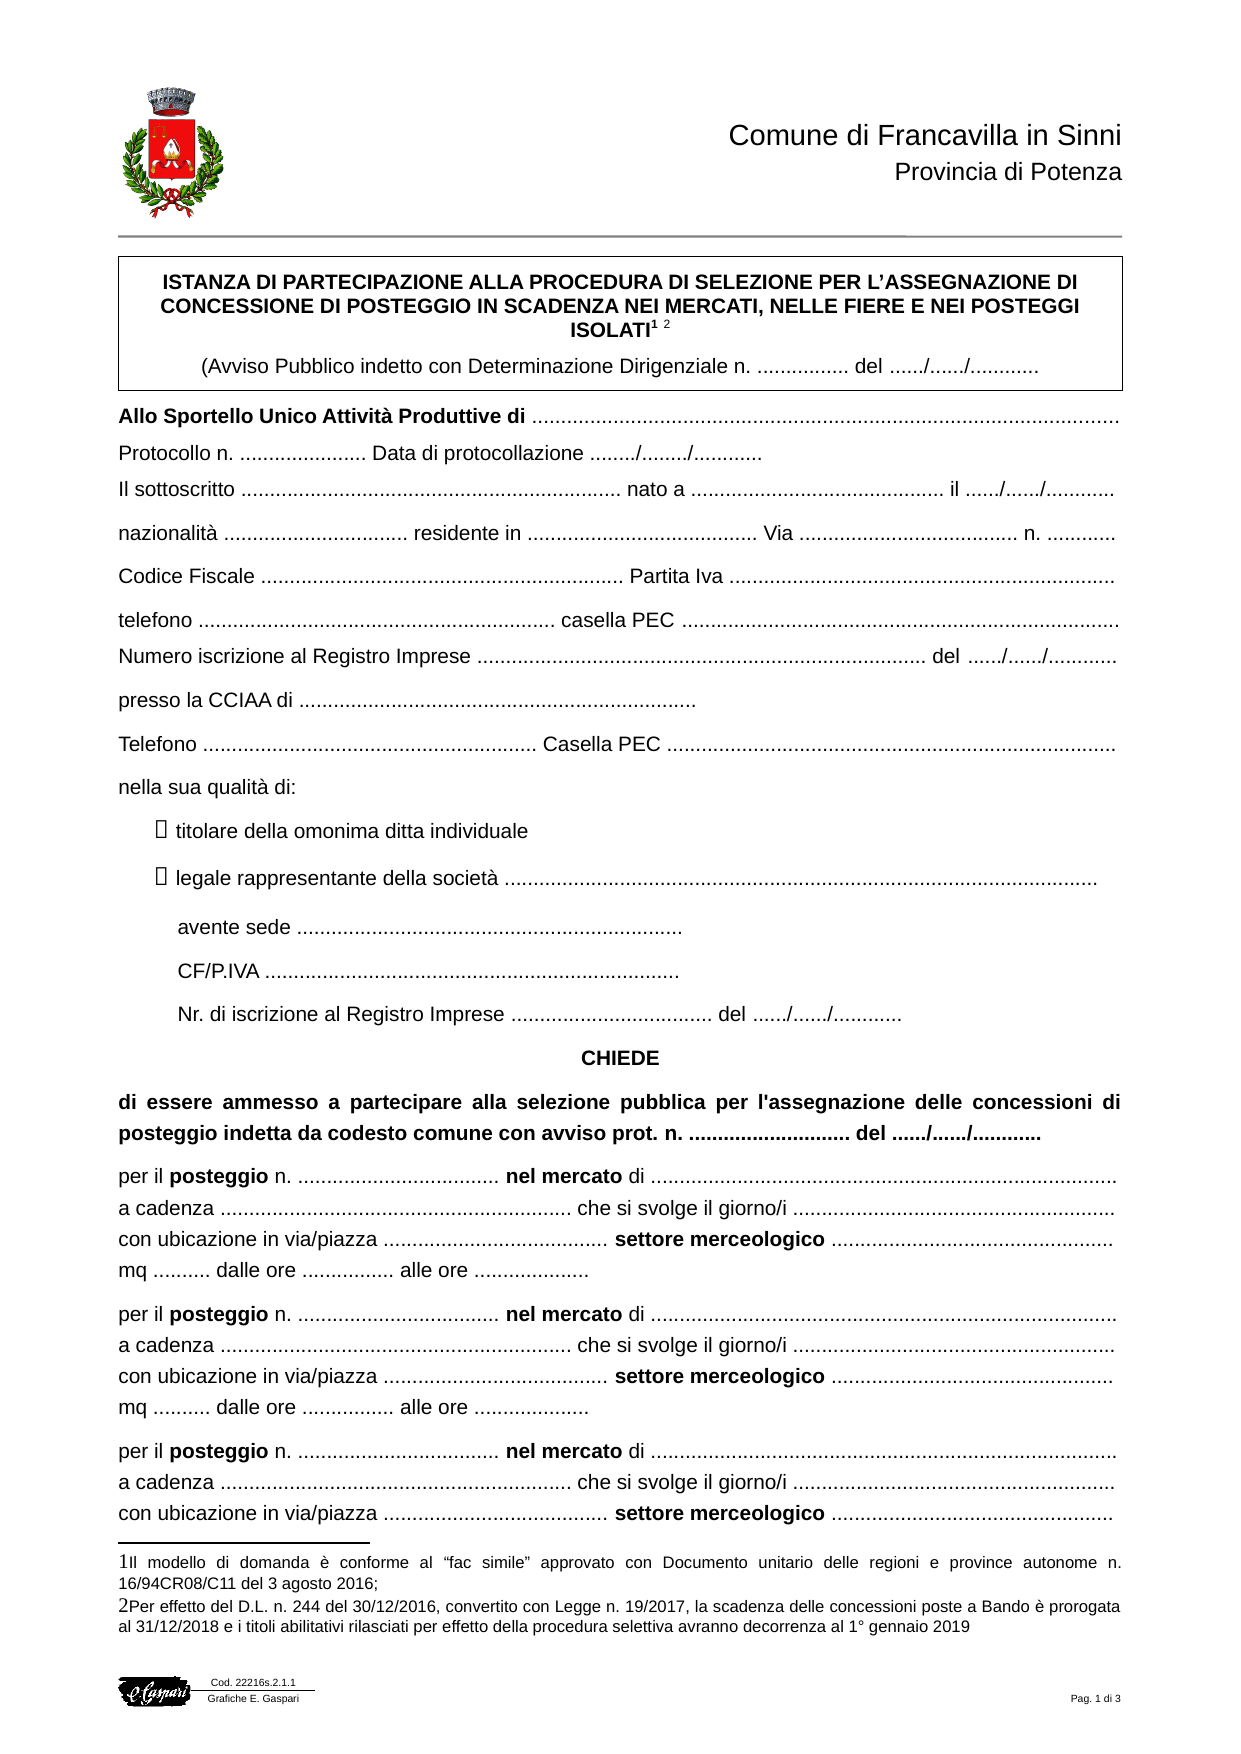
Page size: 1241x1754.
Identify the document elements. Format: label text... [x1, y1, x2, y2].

text Allo Sportello Unico Attività Produttive di [118, 404, 1122, 428]
text  titolare della omonima ditta individuale [153, 812, 1122, 846]
text telefono .............................................................. casella PEC ............................................................................ [118, 608, 1122, 632]
text per il posteggio n. ................................... nel mercato di ................................................................................. a cadenza ............................................................. che si svolge il giorno/i ........................................................ con ubicazione in via/piazza ....................................... settore merceologico ................................................. [118, 1438, 1122, 1525]
text di essere ammesso a partecipare alla selezione pubblica per l'assegnazione delle concessioni di posteggio indetta da codesto comune con avviso prot. n. ............................ del ....../....../............ [118, 1089, 1122, 1144]
text CF/P.IVA ........................................................................ [177, 958, 1122, 982]
text Protocollo n. ...................... Data di protocollazione ......../......../............ [118, 440, 1122, 464]
picture [117, 1675, 191, 1707]
text  legale rappresentante della società ....................................................................................................... [153, 858, 1122, 892]
picture [122, 87, 224, 219]
text nazionalità ................................ residente in ........................................ Via ...................................... n. ............ [118, 520, 1122, 544]
text per il posteggio n. ................................... nel mercato di ................................................................................. a cadenza ............................................................. che si svolge il giorno/i ........................................................ con ubicazione in via/piazza ....................................... settore merceologico ................................................. mq .......... dalle ore ................ alle ore .................... [118, 1301, 1122, 1419]
text nella sua qualità di: [118, 775, 1122, 799]
text Codice Fiscale ............................................................... Partita Iva ................................................................... [118, 564, 1122, 588]
text per il posteggio n. ................................... nel mercato di ................................................................................. a cadenza ............................................................. che si svolge il giorno/i ........................................................ con ubicazione in via/piazza ....................................... settore merceologico ................................................. mq .......... dalle ore ................ alle ore .................... [118, 1164, 1122, 1282]
text Comune di Francavilla in Sinni [224, 118, 1122, 152]
table_header ISTANZA DI PARTECIPAZIONE ALLA PROCEDURA DI SELEZIONE PER L’ASSEGNAZIONE DI CONCESSIONE DI POSTEGGIO IN SCADENZA NEI MERCATI, NELLE FIERE E NEI POSTEGGI ISOLATI (Avviso Pubblico indetto con Determinazione Dirigenziale n. ................ del ....../....../............ [119, 257, 1122, 390]
text Il sottoscritto .................................................................. nato a ............................................ il ....../....../............ [118, 477, 1122, 501]
text avente sede ................................................................... [177, 915, 1122, 939]
text Nr. di iscrizione al Registro Imprese ................................... del ....../....../............ [177, 1002, 1122, 1026]
text Telefono .......................................................... Casella PEC .............................................................................. [118, 731, 1122, 755]
text Provincia di Potenza [224, 157, 1122, 185]
text presso la CCIAA di ..................................................................... [118, 688, 1122, 712]
text Numero iscrizione al Registro Imprese .............................................................................. del ....../....../............ [118, 644, 1122, 668]
text CHIEDE [118, 1046, 1122, 1070]
